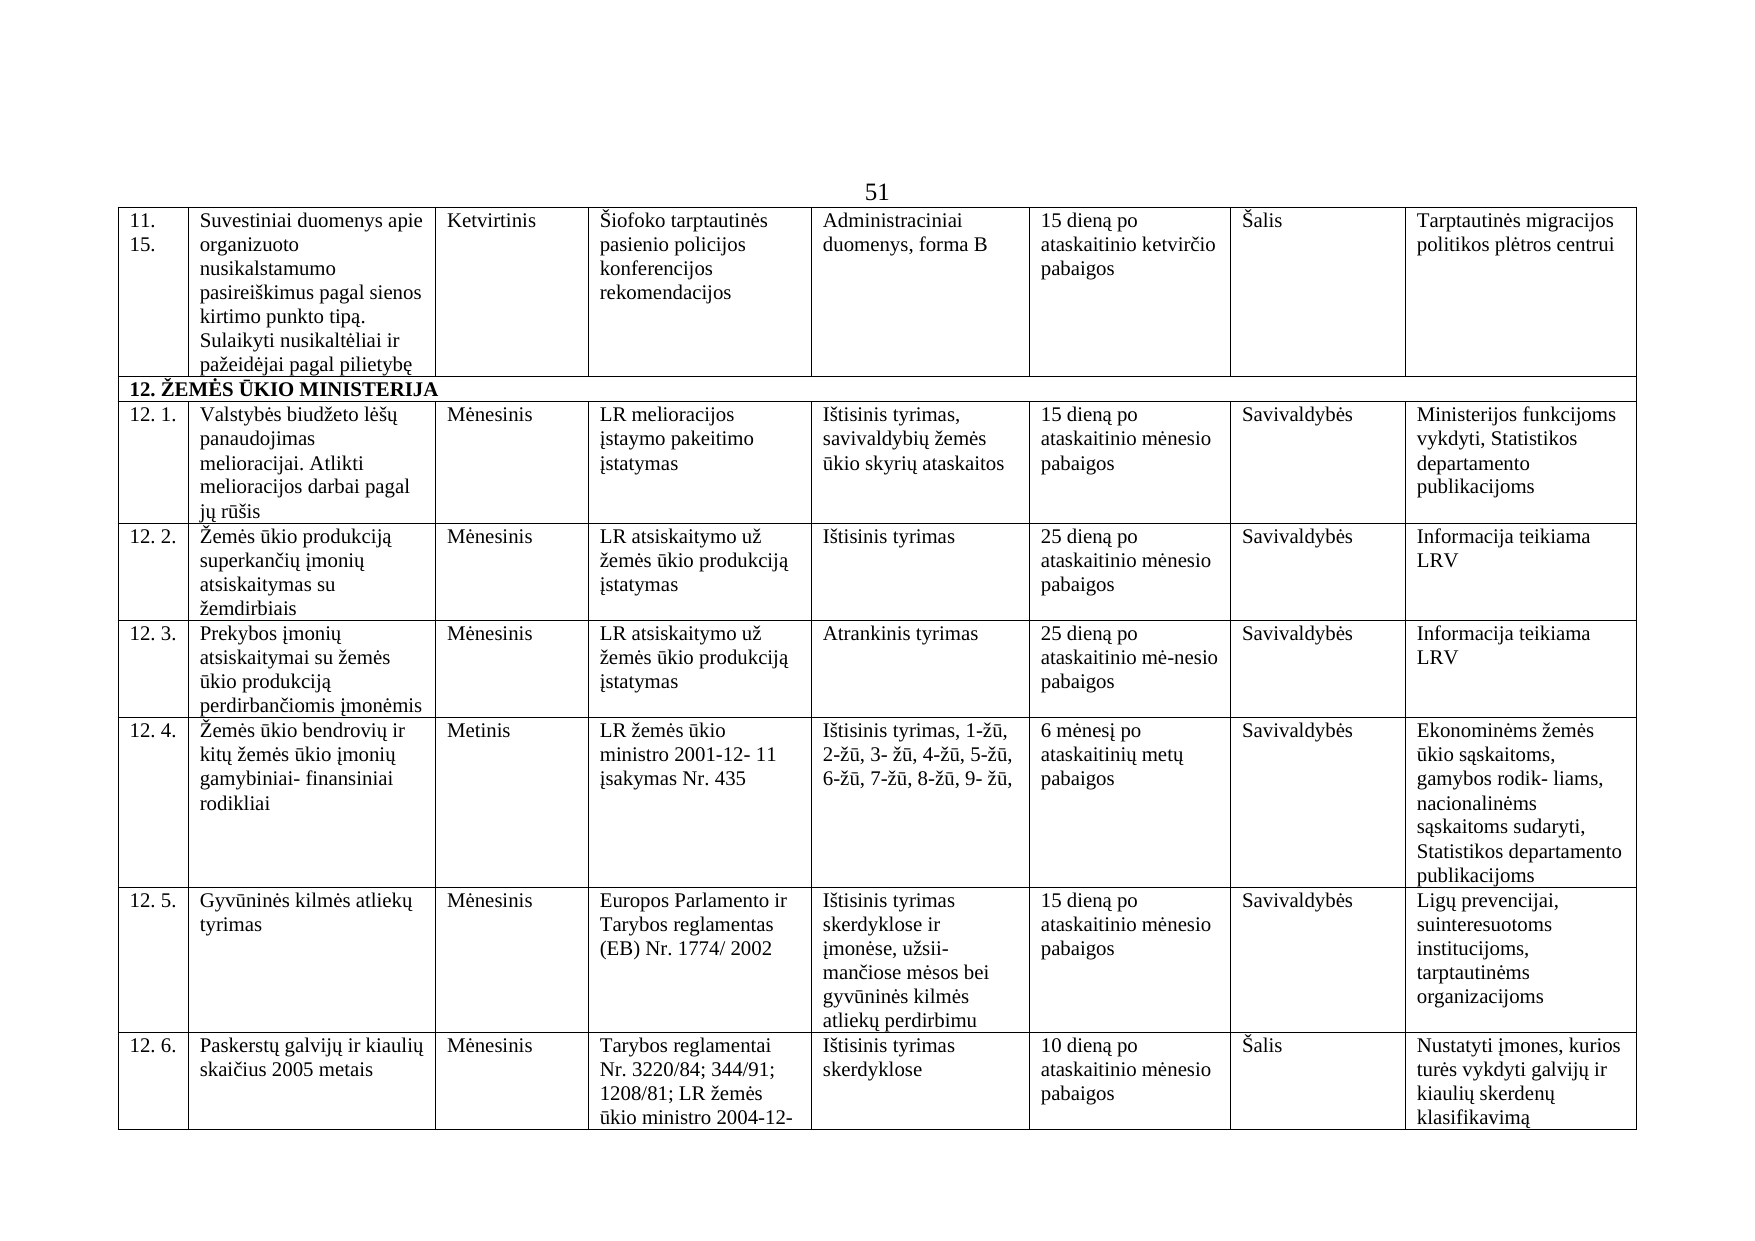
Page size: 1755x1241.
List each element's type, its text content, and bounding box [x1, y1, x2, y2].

table_cell Žemės ūkio produkciją superkančių įmonių atsiskaitymas su žemdirbiais [189, 524, 435, 620]
table_cell Savivaldybės [1231, 888, 1405, 1032]
table_cell Tarybos reglamentai Nr. 3220/84; 344/91; 1208/81; LR žemės ūkio ministro 2004-12- [589, 1033, 811, 1129]
table_cell LR melioracijos įstaymo pakeitimo įstatymas [589, 402, 811, 523]
table_cell Ištisinis tyrimas, 1-žū, 2-žū, 3- žū, 4-žū, 5-žū, 6-žū, 7-žū, 8-žū, 9- žū, [812, 718, 1029, 887]
table_cell Europos Parlamento ir Tarybos reglamentas (EB) Nr. 1774/ 2002 [589, 888, 811, 1032]
table_cell Ketvirtinis [436, 208, 588, 376]
table_cell Nustatyti įmones, kurios turės vykdyti galvijų ir kiaulių skerdenų klasifikavimą [1406, 1033, 1636, 1129]
table_cell Metinis [436, 718, 588, 887]
table_cell 12. 2. [119, 524, 188, 620]
table_cell 6 mėnesį po ataskaitinių metų pabaigos [1030, 718, 1230, 887]
table_cell 12. 5. [119, 888, 188, 1032]
table_cell Savivaldybės [1231, 621, 1405, 717]
table_cell Mėnesinis [436, 621, 588, 717]
table_cell Šiofoko tarptautinės pasienio policijos konferencijos rekomendacijos [589, 208, 811, 376]
table_cell Informacija teikiama LRV [1406, 524, 1636, 620]
table_cell 15 dieną po ataskaitinio mėnesio pabaigos [1030, 888, 1230, 1032]
table_cell Ištisinis tyrimas, savivaldybių žemės ūkio skyrių ataskaitos [812, 402, 1029, 523]
table_cell Ministerijos funkcijoms vykdyti, Statistikos departamento publikacijoms [1406, 402, 1636, 523]
table_cell LR atsiskaitymo už žemės ūkio produkciją įstatymas [589, 524, 811, 620]
table_cell 12. 1. [119, 402, 188, 523]
table_cell LR žemės ūkio ministro 2001-12- 11 įsakymas Nr. 435 [589, 718, 811, 887]
table_cell Savivaldybės [1231, 402, 1405, 523]
table_cell 25 dieną po ataskaitinio mėnesio pabaigos [1030, 524, 1230, 620]
table_cell Prekybos įmonių atsiskaitymai su žemės ūkio produkciją perdirbančiomis įmonėmis [189, 621, 435, 717]
table_cell Valstybės biudžeto lėšų panaudojimas melioracijai. Atlikti melioracijos darbai pagal jų rūšis [189, 402, 435, 523]
table_cell Mėnesinis [436, 888, 588, 1032]
table_cell Šalis [1231, 1033, 1405, 1129]
table_cell Suvestiniai duomenys apie organizuoto nusikalstamumo pasireiškimus pagal sienos kirtimo punkto tipą. Sulaikyti nusikaltėliai ir pažeidėjai pagal pilietybę [189, 208, 435, 376]
table_cell Ekonominėms žemės ūkio sąskaitoms, gamybos rodik- liams, nacionalinėms sąskaitoms sudaryti, Statistikos departamento publikacijoms [1406, 718, 1636, 887]
table_cell Mėnesinis [436, 402, 588, 523]
table_cell Mėnesinis [436, 524, 588, 620]
table_cell Ištisinis tyrimas skerdyklose ir įmonėse, užsii- mančiose mėsos bei gyvūninės kilmės atliekų perdirbimu [812, 888, 1029, 1032]
table_cell 12. 6. [119, 1033, 188, 1129]
table_cell Gyvūninės kilmės atliekų tyrimas [189, 888, 435, 1032]
table_cell 15 dieną po ataskaitinio ketvirčio pabaigos [1030, 208, 1230, 376]
table_cell 12. 3. [119, 621, 188, 717]
table_cell 25 dieną po ataskaitinio mė-nesio pabaigos [1030, 621, 1230, 717]
table_cell 12. ŽEMĖS ŪKIO MINISTERIJA [119, 377, 1636, 401]
table_cell LR atsiskaitymo už žemės ūkio produkciją įstatymas [589, 621, 811, 717]
table_cell Tarptautinės migracijos politikos plėtros centrui [1406, 208, 1636, 376]
table_cell Atrankinis tyrimas [812, 621, 1029, 717]
table_cell Žemės ūkio bendrovių ir kitų žemės ūkio įmonių gamybiniai- finansiniai rodikliai [189, 718, 435, 887]
table_cell Šalis [1231, 208, 1405, 376]
table_cell 12. 4. [119, 718, 188, 887]
table_cell Ištisinis tyrimas skerdyklose [812, 1033, 1029, 1129]
table_cell Ligų prevencijai, suinteresuotoms institucijoms, tarptautinėms organizacijoms [1406, 888, 1636, 1032]
table_cell Informacija teikiama LRV [1406, 621, 1636, 717]
table_cell Paskerstų galvijų ir kiaulių skaičius 2005 metais [189, 1033, 435, 1129]
table_cell 11. 15. [119, 208, 188, 376]
table_cell Administraciniai duomenys, forma B [812, 208, 1029, 376]
table_cell 10 dieną po ataskaitinio mėnesio pabaigos [1030, 1033, 1230, 1129]
table_cell Savivaldybės [1231, 718, 1405, 887]
table_cell 15 dieną po ataskaitinio mėnesio pabaigos [1030, 402, 1230, 523]
table_cell Savivaldybės [1231, 524, 1405, 620]
table_cell Ištisinis tyrimas [812, 524, 1029, 620]
table_cell Mėnesinis [436, 1033, 588, 1129]
